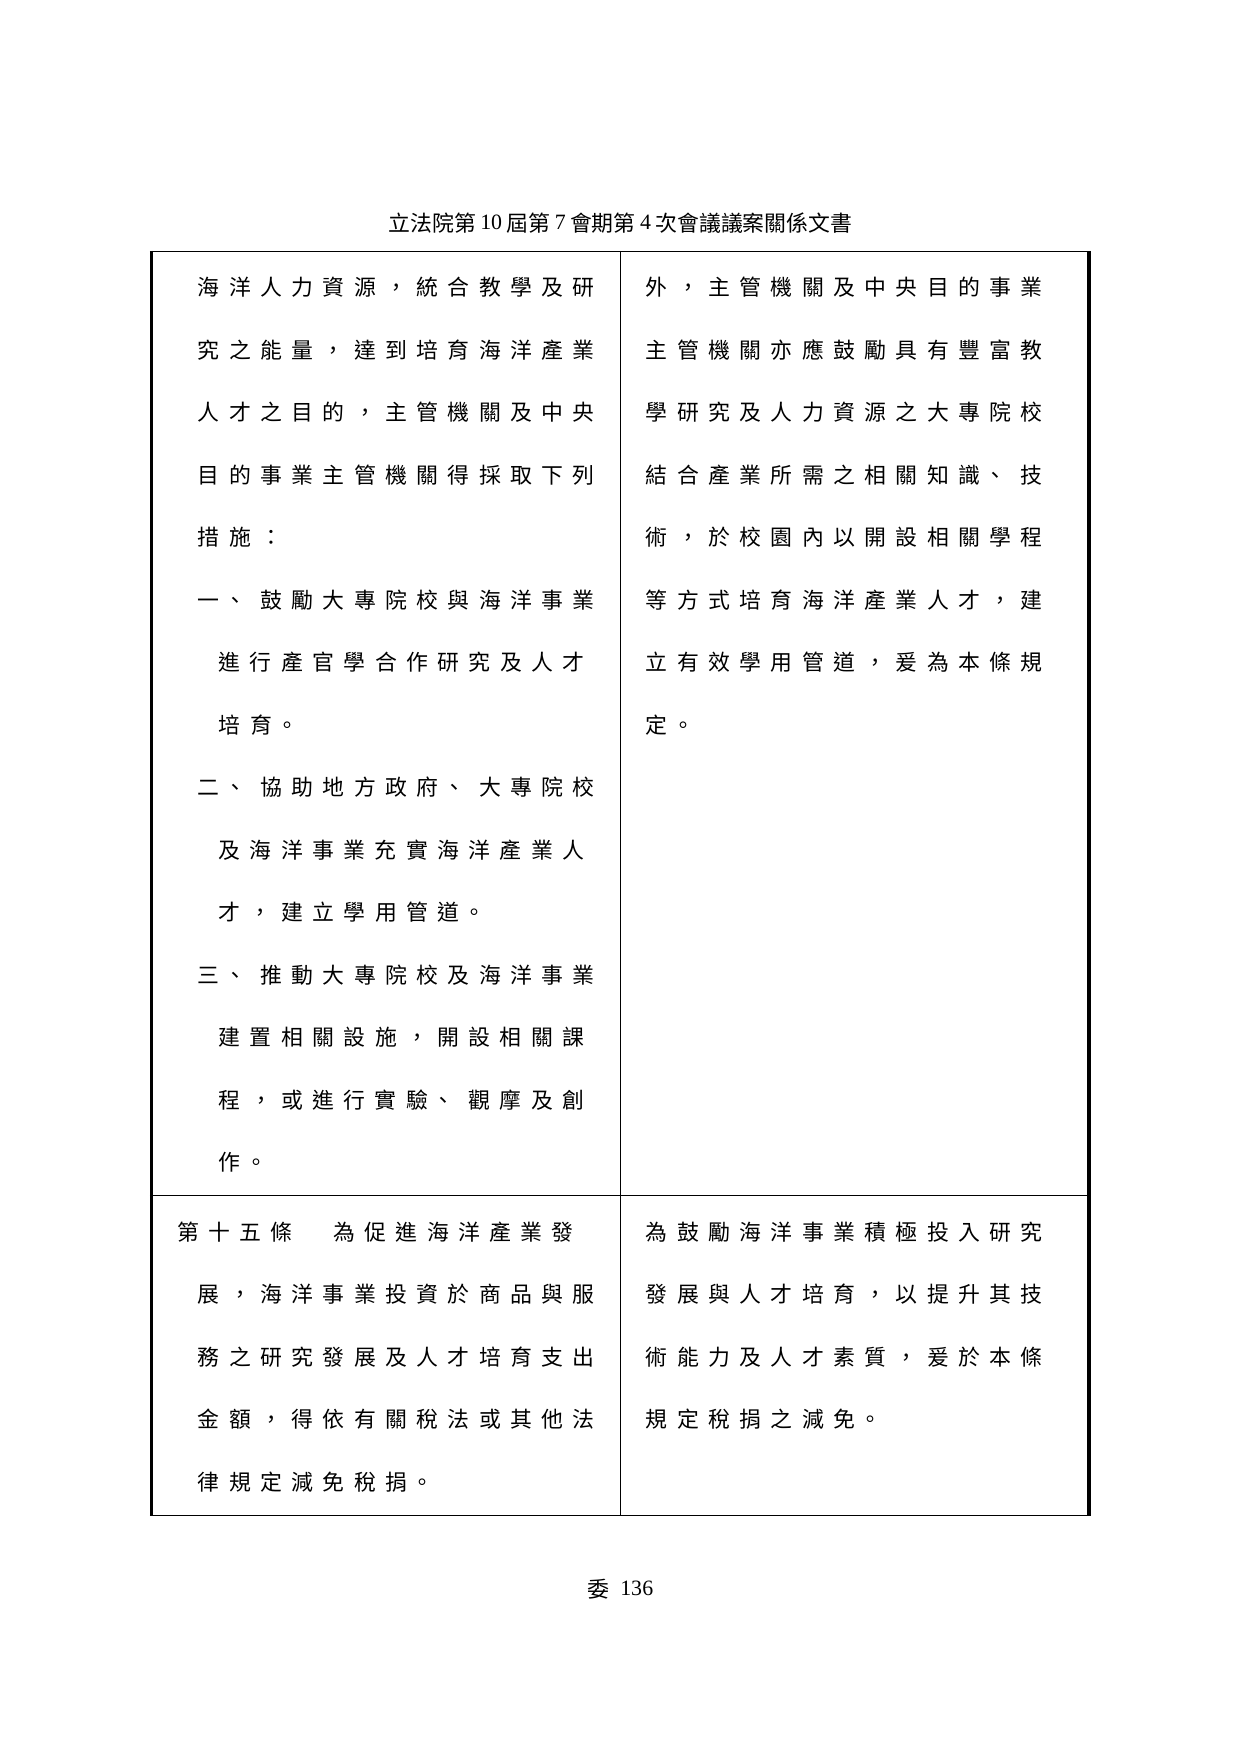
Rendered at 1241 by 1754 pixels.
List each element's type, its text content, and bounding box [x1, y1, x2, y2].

table_cell 第十五條 為促進海洋產業發展，海洋事業投資於商品與服務之研究發展及人才培育支出金額，得依有關稅法或其他法律規定減免稅捐。 [153, 1196, 620, 1514]
table_cell 為鼓勵海洋事業積極投入研究發展與人才培育，以提升其技術能力及人才素質，爰於本條規定稅捐之減免。 [621, 1196, 1087, 1514]
table_cell 外，主管機關及中央目的事業主管機關亦應鼓勵具有豐富教學研究及人力資源之大專院校結合產業所需之相關知識、技術，於校園內以開設相關學程等方式培育海洋產業人才，建立有效學用管道，爰為本條規定。 [621, 252, 1087, 1195]
table_cell 海洋人力資源，統合教學及研究之能量，達到培育海洋產業人才之目的，主管機關及中央目的事業主管機關得採取下列措施： 一、鼓勵大專院校與海洋事業進行產官學合作研究及人才培育。 二、協助地方政府、大專院校及海洋事業充實海洋產業人才，建立學用管道。 三、推動大專院校及海洋事業建置相關設施，開設相關課程，或進行實驗、觀摩及創作。 [153, 252, 620, 1195]
